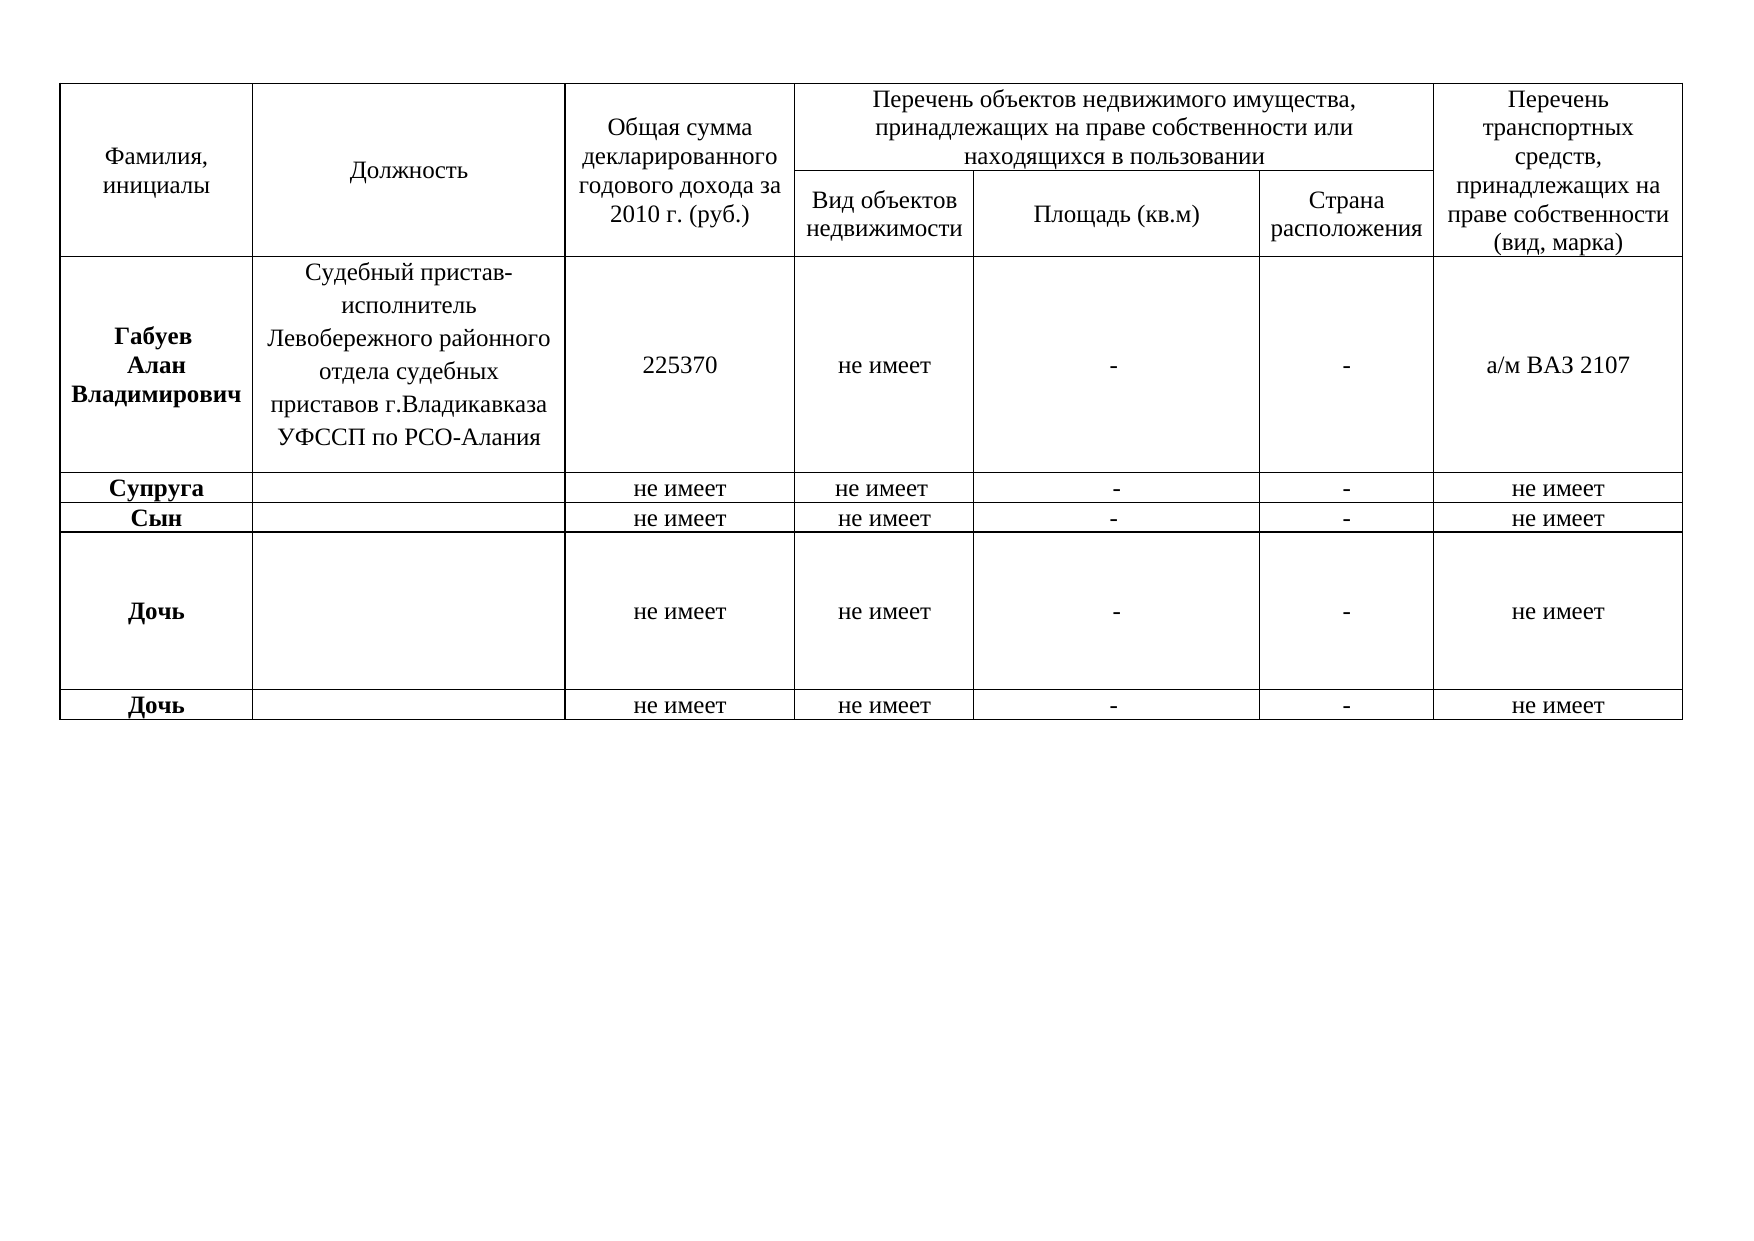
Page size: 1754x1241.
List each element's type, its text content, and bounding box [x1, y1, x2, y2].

table_cell дочь [61, 690, 252, 719]
table_cell - [1260, 473, 1433, 502]
table_cell Судебный пристав-исполнитель Левобережного районного отдела судебных приставов г.Владикавказа УФССП по РСО-Алания [253, 257, 564, 472]
table_cell 225370 [566, 257, 794, 472]
table_header Должность [253, 84, 564, 256]
table_cell [253, 690, 564, 719]
table_cell не имеет [566, 473, 794, 502]
table_cell не имеет [1434, 473, 1682, 502]
table_cell не имеет [1434, 503, 1682, 531]
table_cell не имеет [795, 503, 973, 531]
table_cell - [974, 533, 1259, 689]
table_cell - [1260, 257, 1433, 472]
table_cell дочь [61, 533, 252, 689]
table_header Общая сумма декларированного годового дохода за 2010 г. (руб.) [566, 84, 794, 256]
table_cell - [974, 257, 1259, 472]
table_cell не имеет [795, 257, 973, 472]
table_cell супруга [61, 473, 252, 502]
table_cell - [1260, 690, 1433, 719]
table_cell Страна расположения [1260, 171, 1433, 256]
table_cell - [974, 690, 1259, 719]
table_cell Площадь (кв.м) [974, 171, 1259, 256]
table_header Перечень транспортных средств, принадлежащих на праве собственности (вид, марка) [1434, 84, 1682, 256]
table_cell не имеет [795, 473, 973, 502]
table_cell не имеет [566, 690, 794, 719]
table_cell не имеет [795, 533, 973, 689]
table_header Перечень объектов недвижимого имущества, принадлежащих на праве собственности или находящихся в пользовании [795, 84, 1433, 170]
table_cell не имеет [1434, 690, 1682, 719]
table_cell - [1260, 503, 1433, 531]
table_cell не имеет [1434, 533, 1682, 689]
table_cell не имеет [566, 533, 794, 689]
table_cell Габуев Алан Владимирович [61, 257, 252, 472]
table_cell не имеет [795, 690, 973, 719]
table_cell сын [61, 503, 252, 531]
table_cell а/м ВАЗ 2107 [1434, 257, 1682, 472]
table_cell - [1260, 533, 1433, 689]
table_cell - [974, 503, 1259, 531]
table_cell [253, 533, 564, 689]
table_cell не имеет [566, 503, 794, 531]
table_cell - [974, 473, 1259, 502]
table_cell [253, 473, 564, 502]
table_header Фамилия, инициалы [61, 84, 252, 256]
table_cell [253, 503, 564, 531]
table_cell Вид объектов недвижимости [795, 171, 973, 256]
